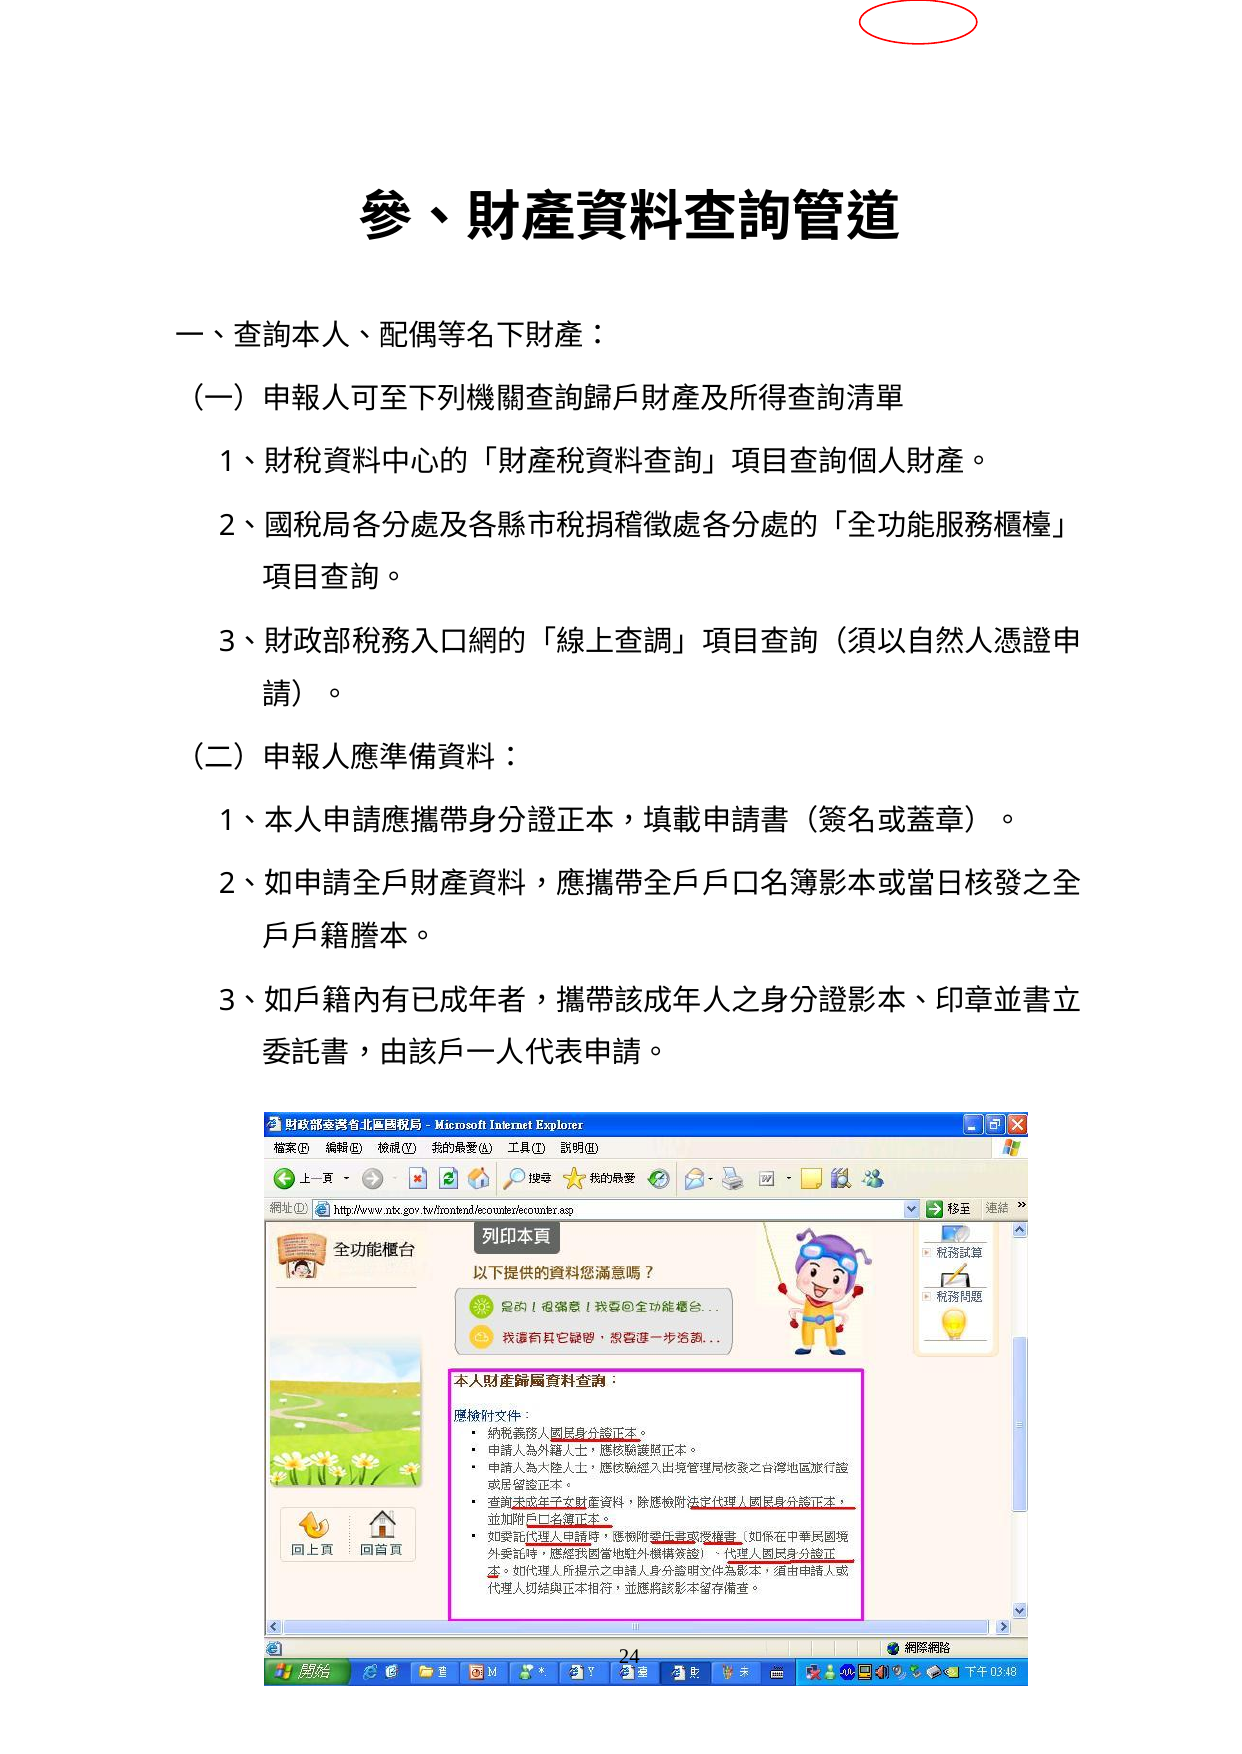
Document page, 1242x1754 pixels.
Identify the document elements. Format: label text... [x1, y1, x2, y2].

text （二）申報人應準備資料： [175, 733, 1083, 776]
text 一、查詢本人、配偶等名下財產： [175, 311, 1083, 354]
text 3、財政部稅務入口網的「線上查調」項目查詢（須以自然人憑證申請）。 [218, 617, 1083, 712]
text 1、本人申請應攜帶身分證正本，填載申請書（簽名或蓋章）。 [218, 797, 1083, 839]
text 1、財稅資料中心的「財產稅資料查詢」項目查詢個人財產。 [175, 438, 1083, 480]
text 3、如戶籍內有已成年者，攜帶該成年人之身分證影本、印章並書立委託書，由該戶一人代表申請。 [218, 976, 1083, 1071]
text 2、國稅局各分處及各縣市稅捐稽徵處各分處的「全功能服務櫃檯」項目查詢。 [218, 501, 1083, 596]
subtitle 參、財產資料查詢管道 [175, 173, 1083, 251]
text 2、如申請全戶財產資料，應攜帶全戶戶口名簿影本或當日核發之全戶戶籍謄本。 [218, 860, 1083, 955]
text （一）申報人可至下列機關查詢歸戶財產及所得查詢清單 [175, 374, 1083, 417]
picture [264, 1112, 1028, 1686]
